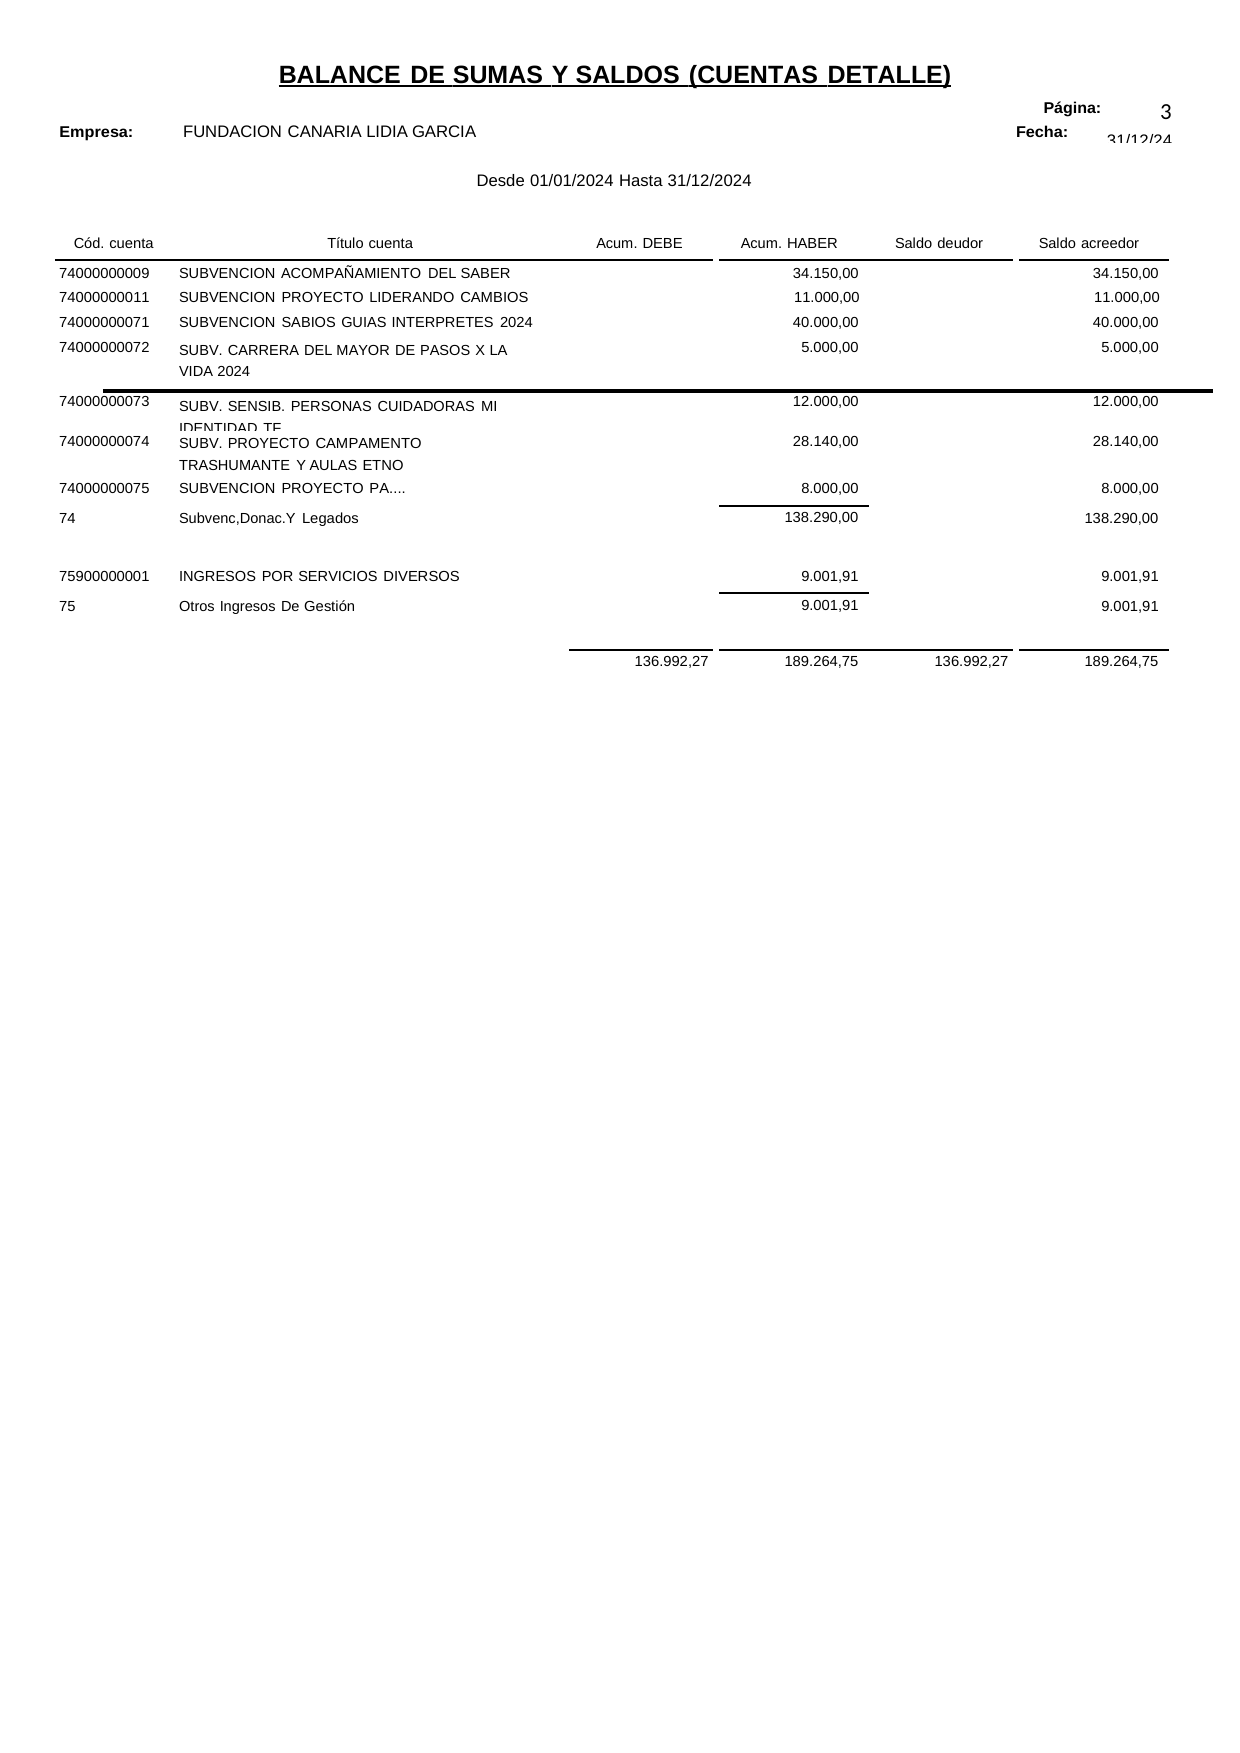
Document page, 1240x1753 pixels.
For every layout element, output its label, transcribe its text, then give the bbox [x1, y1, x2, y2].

table_cell 74000000075 [55, 477, 169, 504]
table_cell [713, 310, 719, 336]
table_cell 34.150,00 [719, 261, 869, 285]
table_cell 34.150,00 [1019, 261, 1169, 285]
table_cell [1013, 393, 1019, 430]
table_cell [869, 384, 1013, 389]
table_cell 9.001,91 [719, 594, 869, 649]
table_cell [869, 505, 1013, 547]
table_cell [869, 592, 1013, 649]
table_cell Otros Ingresos De Gestión [169, 592, 569, 649]
table_cell 9.001,91 [719, 547, 869, 592]
table_cell [569, 393, 713, 430]
table_cell [713, 505, 719, 547]
table_cell [1013, 285, 1019, 310]
table_cell SUBV. PROYECTO CAMPAMENTO TRASHUMANTE Y AULAS ETNO [169, 430, 569, 477]
table_cell 75900000001 [55, 547, 169, 592]
table_cell [569, 336, 713, 383]
table_cell [1013, 259, 1019, 285]
table_header Título cuenta [169, 226, 569, 259]
table_cell [1013, 336, 1019, 383]
table_cell INGRESOS POR SERVICIOS DIVERSOS [169, 547, 569, 592]
table_cell [713, 592, 719, 649]
table_cell 74000000073 [55, 384, 169, 430]
table_cell [569, 430, 713, 477]
table_cell SUBV. SENSIB. PERSONAS CUIDADORAS MI IDENTIDAD TF [169, 393, 569, 430]
table_cell [569, 547, 713, 592]
table_cell [569, 505, 713, 547]
table_cell 28.140,00 [1019, 430, 1169, 477]
table_cell SUBV. CARRERA DEL MAYOR DE PASOS X LA VIDA 2024 [169, 336, 569, 383]
table_cell SUBVENCION SABIOS GUIAS INTERPRETES 2024 [169, 310, 569, 336]
table_cell 8.000,00 [1019, 477, 1169, 504]
table_cell 74000000009 [55, 261, 169, 285]
table_cell 5.000,00 [719, 336, 869, 383]
table_cell [869, 430, 1013, 477]
table_cell [569, 261, 713, 285]
table_cell 40.000,00 [719, 310, 869, 336]
table_cell [713, 547, 719, 592]
table_header Cód. cuenta [55, 226, 169, 259]
table_cell 12.000,00 [1019, 393, 1169, 430]
table_cell [1013, 649, 1019, 679]
table_cell 74000000071 [55, 310, 169, 336]
table_cell 74000000074 [55, 430, 169, 477]
table_cell [713, 430, 719, 477]
table_cell [713, 336, 719, 383]
table_cell [869, 310, 1013, 336]
table_header Saldo deudor [869, 226, 1013, 259]
table_cell [713, 477, 719, 504]
table_cell SUBVENCION ACOMPAÑAMIENTO DEL SABER [169, 261, 569, 285]
table_cell 74 [55, 505, 169, 547]
table_cell 11.000,00 [1019, 285, 1169, 310]
table_cell SUBVENCION PROYECTO PA.... [169, 477, 569, 504]
table_cell 189.264,75 [1019, 651, 1169, 679]
table_cell [869, 336, 1013, 383]
table_cell 75 [55, 592, 169, 649]
table_cell 9.001,91 [1019, 592, 1169, 649]
table_cell SUBVENCION PROYECTO LIDERANDO CAMBIOS [169, 285, 569, 310]
table_cell [869, 547, 1013, 592]
table_cell [1013, 592, 1019, 649]
table_cell 138.290,00 [1019, 505, 1169, 547]
table_cell [713, 259, 719, 285]
table_cell 74000000011 [55, 285, 169, 310]
table_cell [869, 285, 1013, 310]
table_cell [713, 285, 719, 310]
table_cell [1019, 384, 1169, 389]
table_cell [869, 477, 1013, 504]
table_header Acum. HABER [719, 226, 869, 259]
table_cell [869, 261, 1013, 285]
table_cell [169, 649, 569, 679]
table_header [1013, 226, 1019, 259]
table_cell 138.290,00 [719, 507, 869, 547]
table_cell 74000000072 [55, 336, 169, 383]
table_cell 11.000,00 [719, 285, 869, 310]
table_cell 189.264,75 [719, 651, 869, 679]
table_cell [569, 384, 713, 389]
table_cell 40.000,00 [1019, 310, 1169, 336]
table_cell 136.992,27 [869, 651, 1013, 679]
table_cell [1013, 477, 1019, 504]
table_cell [1013, 505, 1019, 547]
table_cell 8.000,00 [719, 477, 869, 504]
table_cell 136.992,27 [569, 651, 713, 679]
table_header Acum. DEBE [569, 226, 713, 259]
table_cell [569, 592, 713, 649]
table_cell [719, 384, 869, 389]
table_cell [169, 384, 569, 389]
table_cell [1013, 430, 1019, 477]
table_cell 28.140,00 [719, 430, 869, 477]
table_cell 12.000,00 [719, 393, 869, 430]
table_cell [713, 649, 719, 679]
table_cell [713, 393, 719, 430]
table_cell [569, 477, 713, 504]
table_header Saldo acreedor [1019, 226, 1169, 259]
table_cell [569, 310, 713, 336]
table_cell Subvenc,Donac.Y Legados [169, 505, 569, 547]
table_cell [869, 393, 1013, 430]
table_cell 5.000,00 [1019, 336, 1169, 383]
table_cell [55, 649, 169, 679]
table_cell 9.001,91 [1019, 547, 1169, 592]
table_cell [569, 285, 713, 310]
table_cell [1013, 310, 1019, 336]
table_cell [1013, 547, 1019, 592]
table_header [713, 226, 719, 259]
